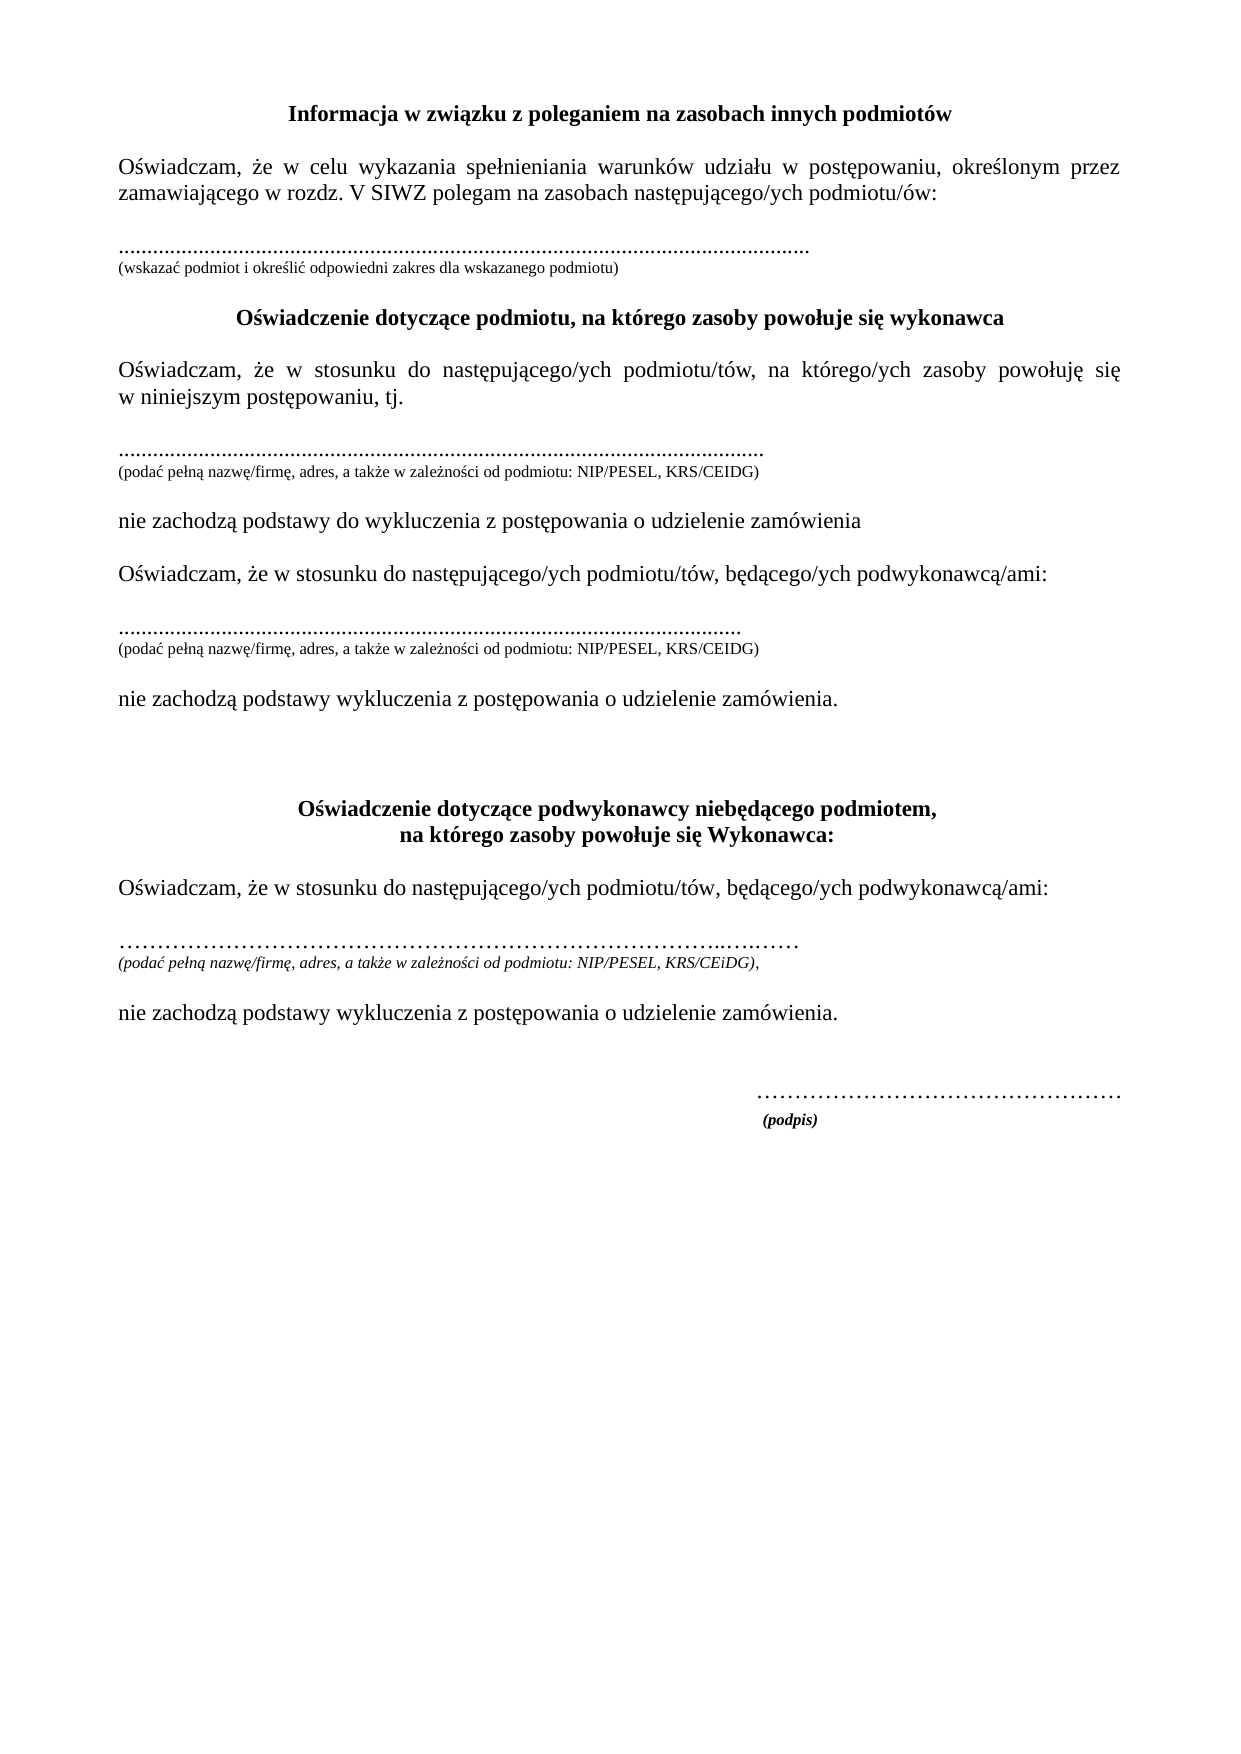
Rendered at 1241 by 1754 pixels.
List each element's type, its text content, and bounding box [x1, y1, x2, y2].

text nie zachodzą podstawy wykluczenia z postępowania o udzielenie zamówienia. [118, 998, 1122, 1025]
text nie zachodzą podstawy do wykluczenia z postępowania o udzielenie zamówienia [118, 507, 1122, 534]
text (podać pełną nazwę/firmę, adres, a także w zależności od podmiotu: NIP/PESEL, KRS/CEIDG) [118, 639, 1122, 658]
text (podpis) [118, 1104, 1122, 1130]
text ............................................................................................................. [118, 613, 1122, 639]
text Informacja w związku z poleganiem na zasobach innych podmiotów [118, 100, 1122, 126]
text ................................................................................................................. [118, 436, 1122, 462]
text Oświadczenie dotyczące podwykonawcy niebędącego podmiotem, [118, 795, 1122, 821]
text ......................................................................................................................... [118, 232, 1122, 258]
text (wskazać podmiot i określić odpowiedni zakres dla wskazanego podmiotu) [118, 258, 1122, 277]
text Oświadczam, że w stosunku do następującego/ych podmiotu/tów, na którego/ych zasoby powołuję się w niniejszym postępowaniu, tj. [118, 356, 1122, 409]
text Oświadczam, że w celu wykazania spełnieniania warunków udziału w postępowaniu, określonym przez zamawiającego w rozdz. V SIWZ polegam na zasobach następującego/ych podmiotu/ów: [118, 153, 1122, 206]
text ……………………………………………………………………..….…… [118, 927, 1122, 953]
text Oświadczam, że w stosunku do następującego/ych podmiotu/tów, będącego/ych podwykonawcą/ami: [118, 560, 1122, 586]
text ………………………………………… [118, 1078, 1122, 1104]
text nie zachodzą podstawy wykluczenia z postępowania o udzielenie zamówienia. [118, 685, 1122, 711]
text Oświadczam, że w stosunku do następującego/ych podmiotu/tów, będącego/ych podwykonawcą/ami: [118, 874, 1122, 900]
text Oświadczenie dotyczące podmiotu, na którego zasoby powołuje się wykonawca [118, 304, 1122, 330]
text (podać pełną nazwę/firmę, adres, a także w zależności od podmiotu: NIP/PESEL, KRS/CEiDG), [118, 953, 1122, 972]
text (podać pełną nazwę/firmę, adres, a także w zależności od podmiotu: NIP/PESEL, KRS/CEIDG) [118, 462, 1122, 481]
text na którego zasoby powołuje się Wykonawca: [118, 821, 1122, 848]
